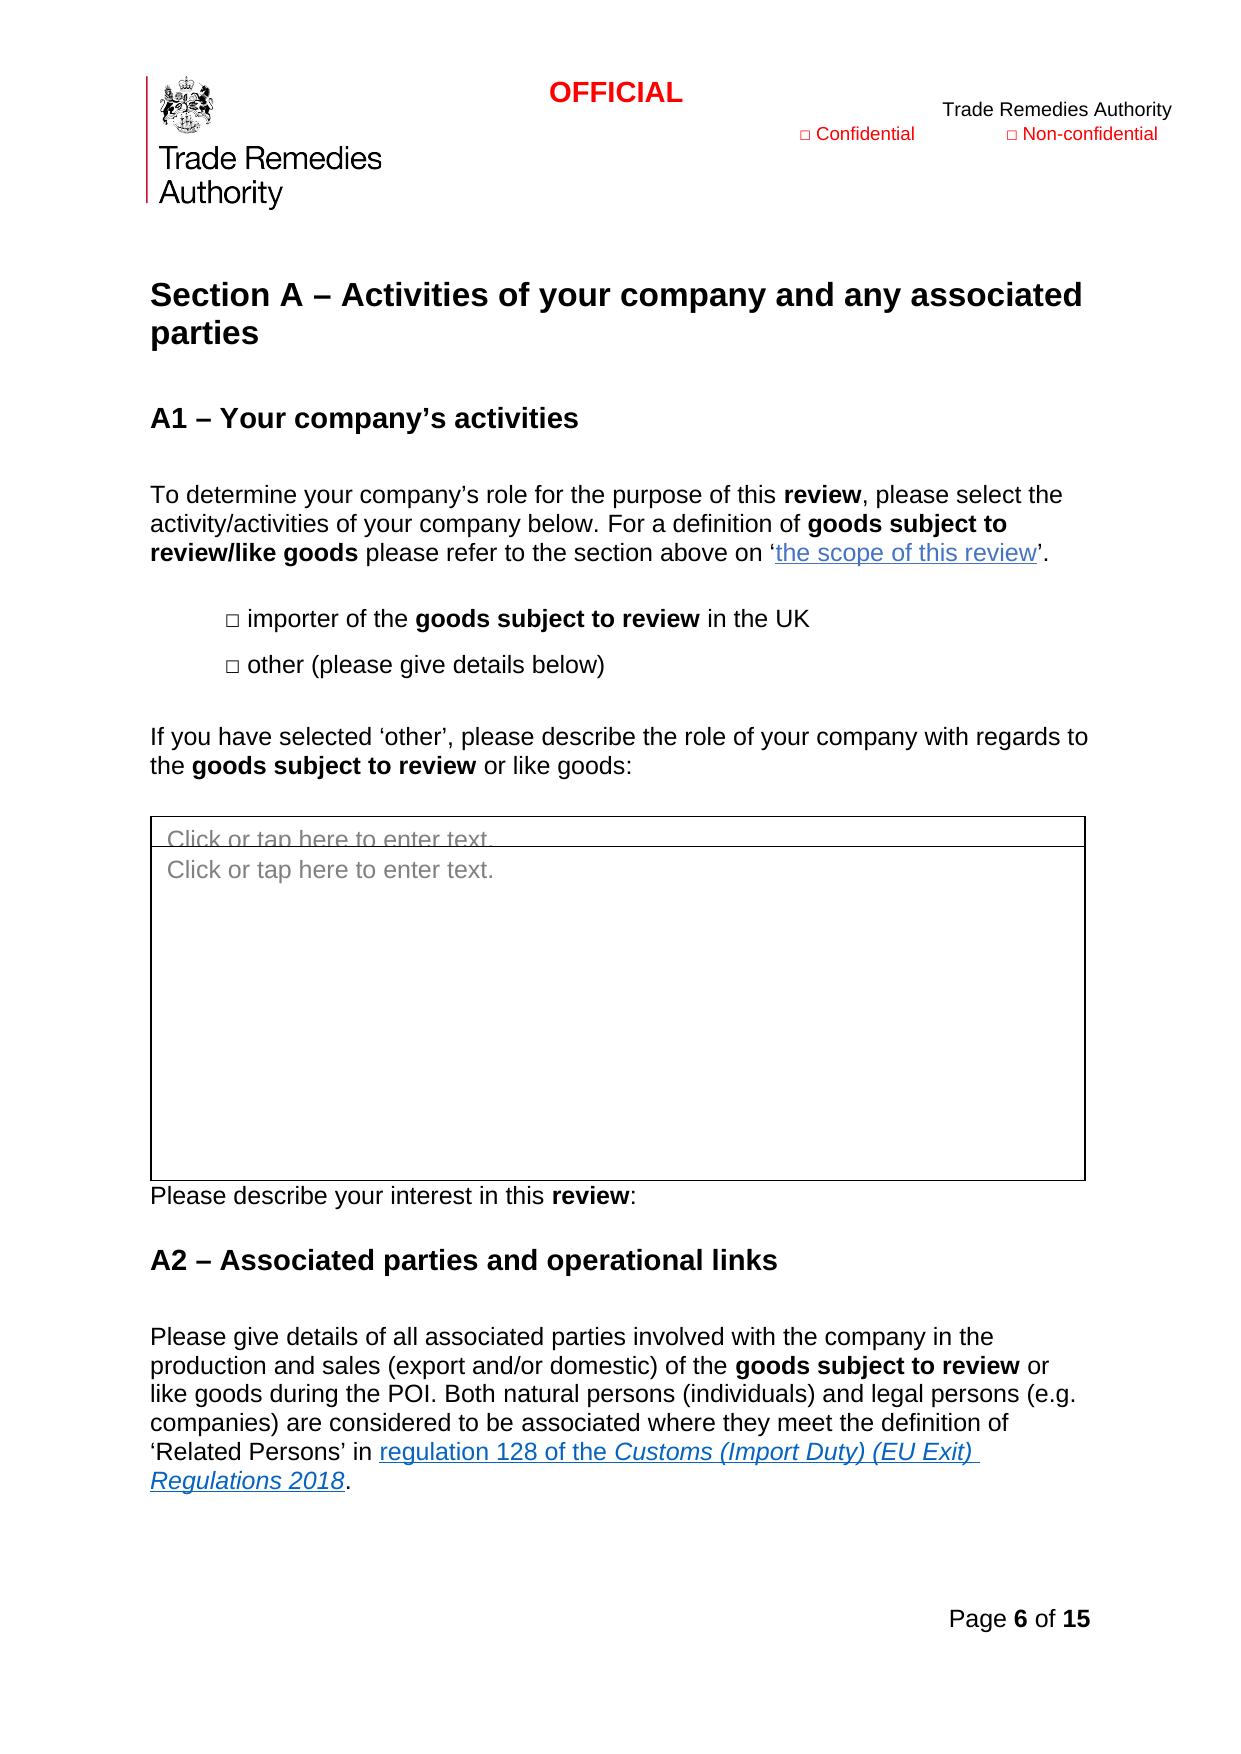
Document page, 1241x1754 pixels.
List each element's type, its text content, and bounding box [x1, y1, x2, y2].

text Click or tap here to enter text. [167, 825, 1069, 846]
subtitle Section A – Activities of your company and any associated parties [150, 274, 1090, 351]
text ☐ importer of the goods subject to review in the UK [225, 600, 1090, 634]
subtitle A1 – Your company’s activities [150, 401, 1090, 434]
text Click or tap here to enter text. [167, 854, 1069, 883]
subtitle A2 – Associated parties and operational links [150, 1243, 1090, 1277]
text Please describe your interest in this review: [150, 808, 1090, 1210]
text Please give details of all associated parties involved with the company in the production and sales (export and/or domestic) of the goods subject to review or like goods during the POI. Both natural persons (individuals) and legal persons (e.g. companies) are considered to be associated where they meet the definition of ‘Related Persons’ in regulation 128 of the Customs (Import Duty) (EU Exit) Regulations 2018. [150, 1322, 1090, 1494]
text To determine your company’s role for the purpose of this review, please select the activity/activities of your company below. For a definition of goods subject to review/like goods please refer to the section above on ‘the scope of this review’. [150, 480, 1090, 566]
text If you have selected ‘other’, please describe the role of your company with regards to the goods subject to review or like goods: [150, 722, 1090, 780]
text ☐ other (please give details below) [225, 647, 1090, 681]
